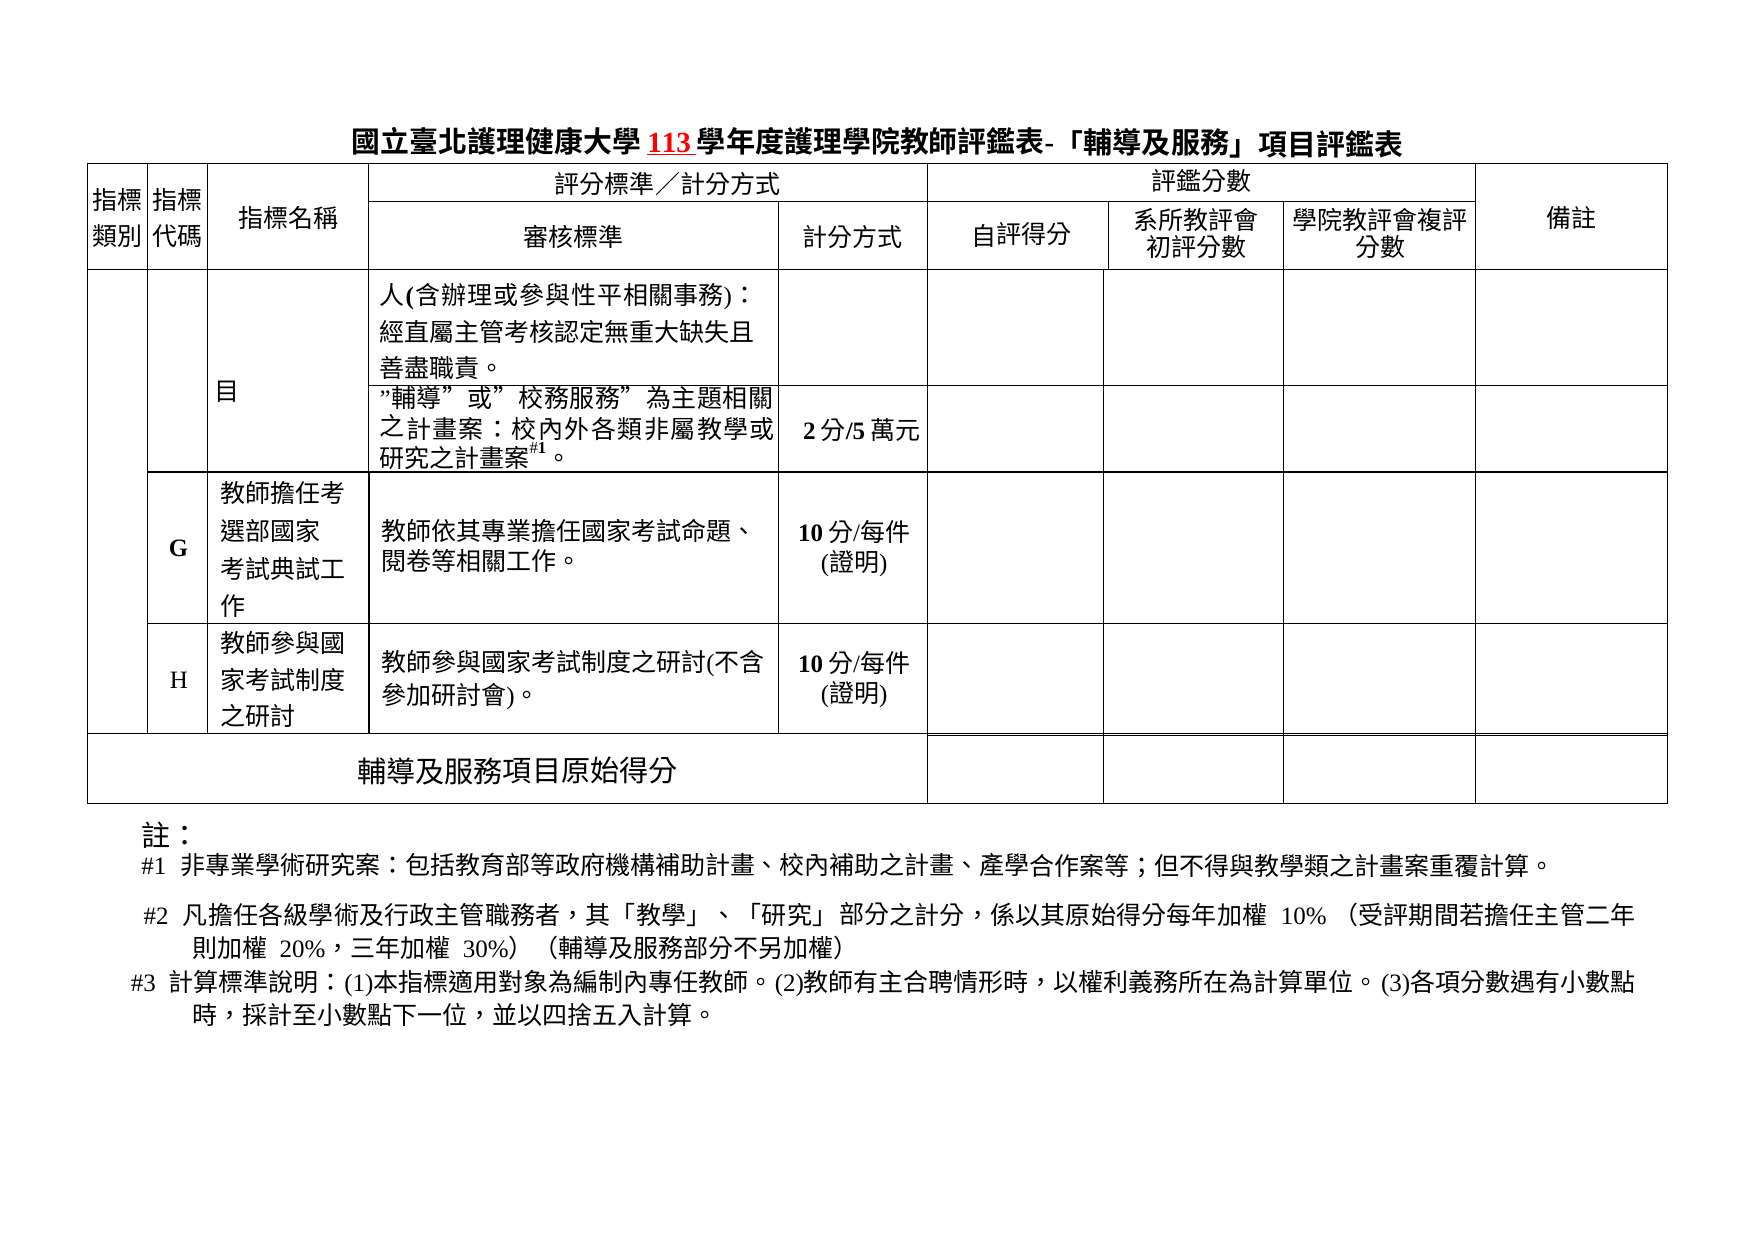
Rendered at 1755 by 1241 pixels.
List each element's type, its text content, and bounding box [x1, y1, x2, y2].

table_cell [1104, 386, 1283, 471]
table_cell 10分/每件(證明) [779, 624, 927, 733]
table_cell H [148, 624, 207, 733]
table_cell 10分/每件(證明) [779, 473, 927, 623]
table_cell [1284, 270, 1475, 384]
table_cell 教師擔任考選部國家 考試典試工作 [208, 473, 368, 623]
table_cell 計分方式 [779, 202, 927, 269]
table_cell [1104, 473, 1283, 623]
table_cell G [148, 473, 207, 623]
table_cell 指標類別 [88, 164, 147, 269]
table_cell [1284, 736, 1475, 802]
text #2 凡擔任各級學術及行政主管職務者，其「教學」、「研究」部分之計分，係以其原始得分每年加權 10% （受評期間若擔任主管二年則加權 20%，三年加權 30%）（輔導及服務部分不另加權） [118, 898, 1636, 964]
table_cell [1476, 386, 1667, 471]
table_cell 2分/5萬元 [779, 386, 927, 471]
text 註： [141, 816, 1638, 852]
text #1 非專業學術研究案：包括教育部等政府機構補助計畫、校內補助之計畫、產學合作案等；但不得與教學類之計畫案重覆計算。 [141, 852, 1638, 882]
table_cell [1104, 270, 1283, 384]
table_cell 教師參與國家考試制度之研討(不含參加研討會)。 [370, 624, 778, 733]
table_cell 目 [208, 270, 368, 471]
table_header 國立臺北護理健康大學113學年度護理學院教師評鑑表-「輔導及服務」項目評鑑表 [87, 118, 1667, 163]
table_cell [1104, 624, 1283, 733]
table_cell 教師參與國家考試制度之研討 [208, 624, 368, 733]
table_cell 指標名稱 [208, 164, 368, 269]
table_cell [1476, 624, 1667, 733]
table_cell [1476, 270, 1667, 384]
table_cell [928, 386, 1103, 471]
table_cell 人(含辦理或參與性平相關事務)：經直屬主管考核認定無重大缺失且善盡職責。 [369, 270, 778, 384]
table_cell [1476, 736, 1667, 802]
table_cell [1476, 473, 1667, 623]
table_cell 評分標準／計分方式 [369, 164, 927, 201]
table_cell 指標代碼 [148, 164, 207, 269]
table_cell 學院教評會複評分數 [1284, 202, 1475, 269]
text #3 計算標準說明：(1)本指標適用對象為編制內專任教師。(2)教師有主合聘情形時，以權利義務所在為計算單位。(3)各項分數遇有小數點時，採計至小數點下一位，並以四捨五入計算。 [118, 964, 1636, 1031]
table_cell ”輔導”或”校務服務”為主題相關之計畫案：校內外各類非屬教學或研究之計畫案#1。 [369, 386, 778, 471]
table_cell [148, 270, 207, 471]
table_cell 自評得分 [928, 202, 1108, 269]
table_cell 系所教評會 初評分數 [1109, 202, 1283, 269]
table_cell [928, 270, 1103, 384]
table_cell [1284, 473, 1475, 623]
table_cell 備註 [1476, 164, 1667, 269]
table_cell [779, 270, 927, 384]
table_cell [928, 736, 1103, 802]
table_cell 輔導及服務項目原始得分 [88, 734, 927, 802]
table_cell [88, 270, 147, 471]
table_cell 評鑑分數 [928, 164, 1475, 201]
table_cell [928, 624, 1103, 733]
table_cell 審核標準 [369, 202, 778, 269]
table_cell [1284, 624, 1475, 733]
table_cell [928, 473, 1103, 623]
table_cell [1104, 736, 1283, 802]
table_cell [88, 471, 147, 733]
table_cell [1284, 386, 1475, 471]
table_cell 教師依其專業擔任國家考試命題、閱卷等相關工作。 [370, 473, 778, 623]
